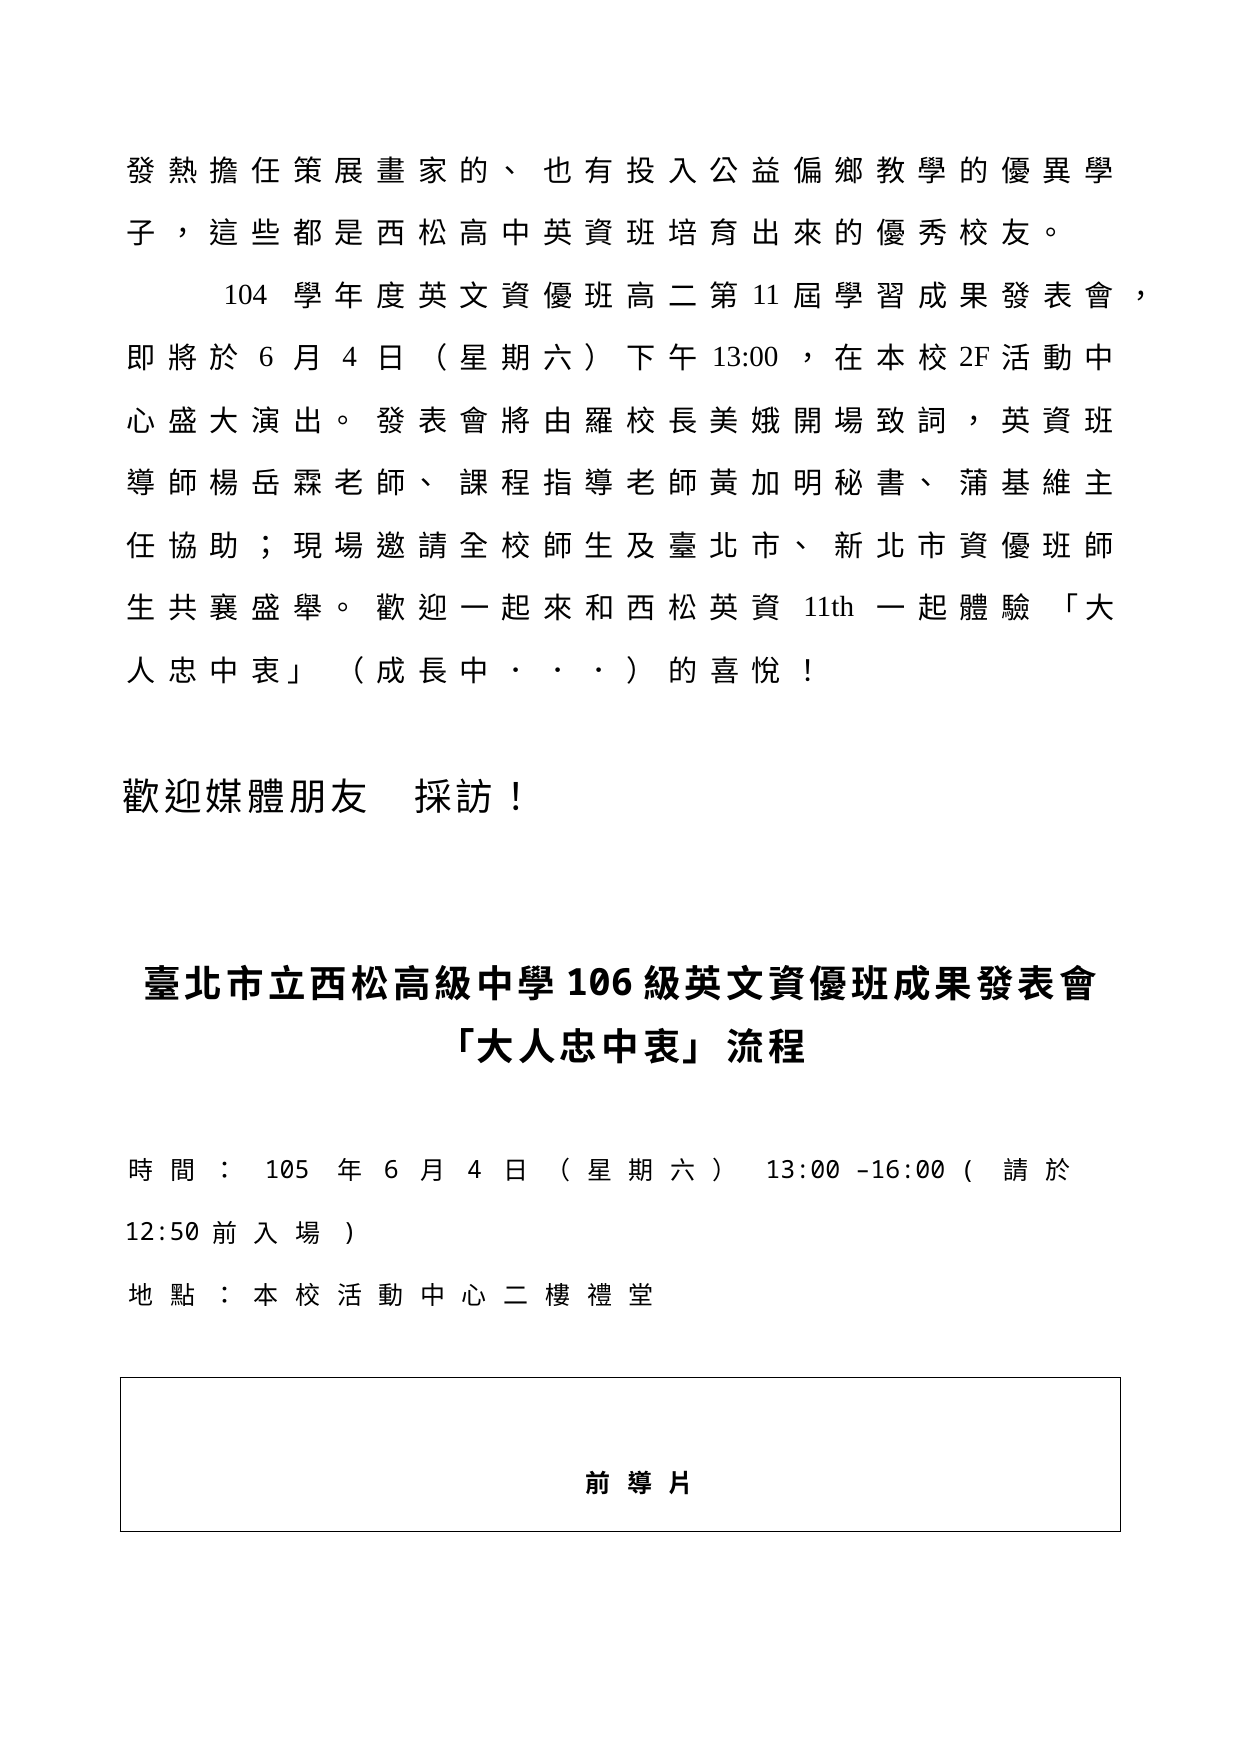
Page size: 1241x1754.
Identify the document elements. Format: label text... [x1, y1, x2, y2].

table_header 前導片 [121, 1378, 1120, 1531]
text 歡迎媒體朋友 採訪！ [120, 752, 1120, 814]
text 臺北市立西松高級中學106級英文資優班成果發表會 [120, 939, 1120, 1002]
text 「大人忠中衷」流程 [120, 1002, 1120, 1064]
text 104學年度英文資優班高二第11屆學習成果發表會，即將於6月4日（星期六）下午13:00，在本校2F活動中心盛大演出。發表會將由羅校長美娥開場致詞，英資班導師楊岳霖老師、課程指導老師黃加明秘書、蒲基維主任協助；現場邀請全校師生及臺北市、新北市資優班師生共襄盛舉。歡迎一起來和西松英資11th一起體驗「大人忠中衷」（成長中．．．）的喜悅！ [120, 252, 1120, 689]
text 臺北市立西松高級中學的英文資優班成立已將近13年，培育出許多學力跟能力兼具的優秀學生，不僅大學升學率百分之百、國立大學錄取率更維持平均六成以上的水準；但升學率只是結果，學校更支持鼓勵的是全人發展－有取得日本交流協會獎學金的優秀學生、有就讀政治系高材生在臺大畢業典禮上代表畢業生英語致詞的、有積極參與聯合國模聯組織事務的、有在藝術領域發光發熱擔任策展畫家的、也有投入公益偏鄉教學的優異學子，這些都是西松高中英資班培育出來的優秀校友。 [120, 127, 1120, 252]
text 地點：本校活動中心二樓禮堂 [120, 1252, 1120, 1314]
text 時間：105年6月4日（星期六）13:00 –16:00 (請於12:50前入場) [120, 1127, 1120, 1252]
